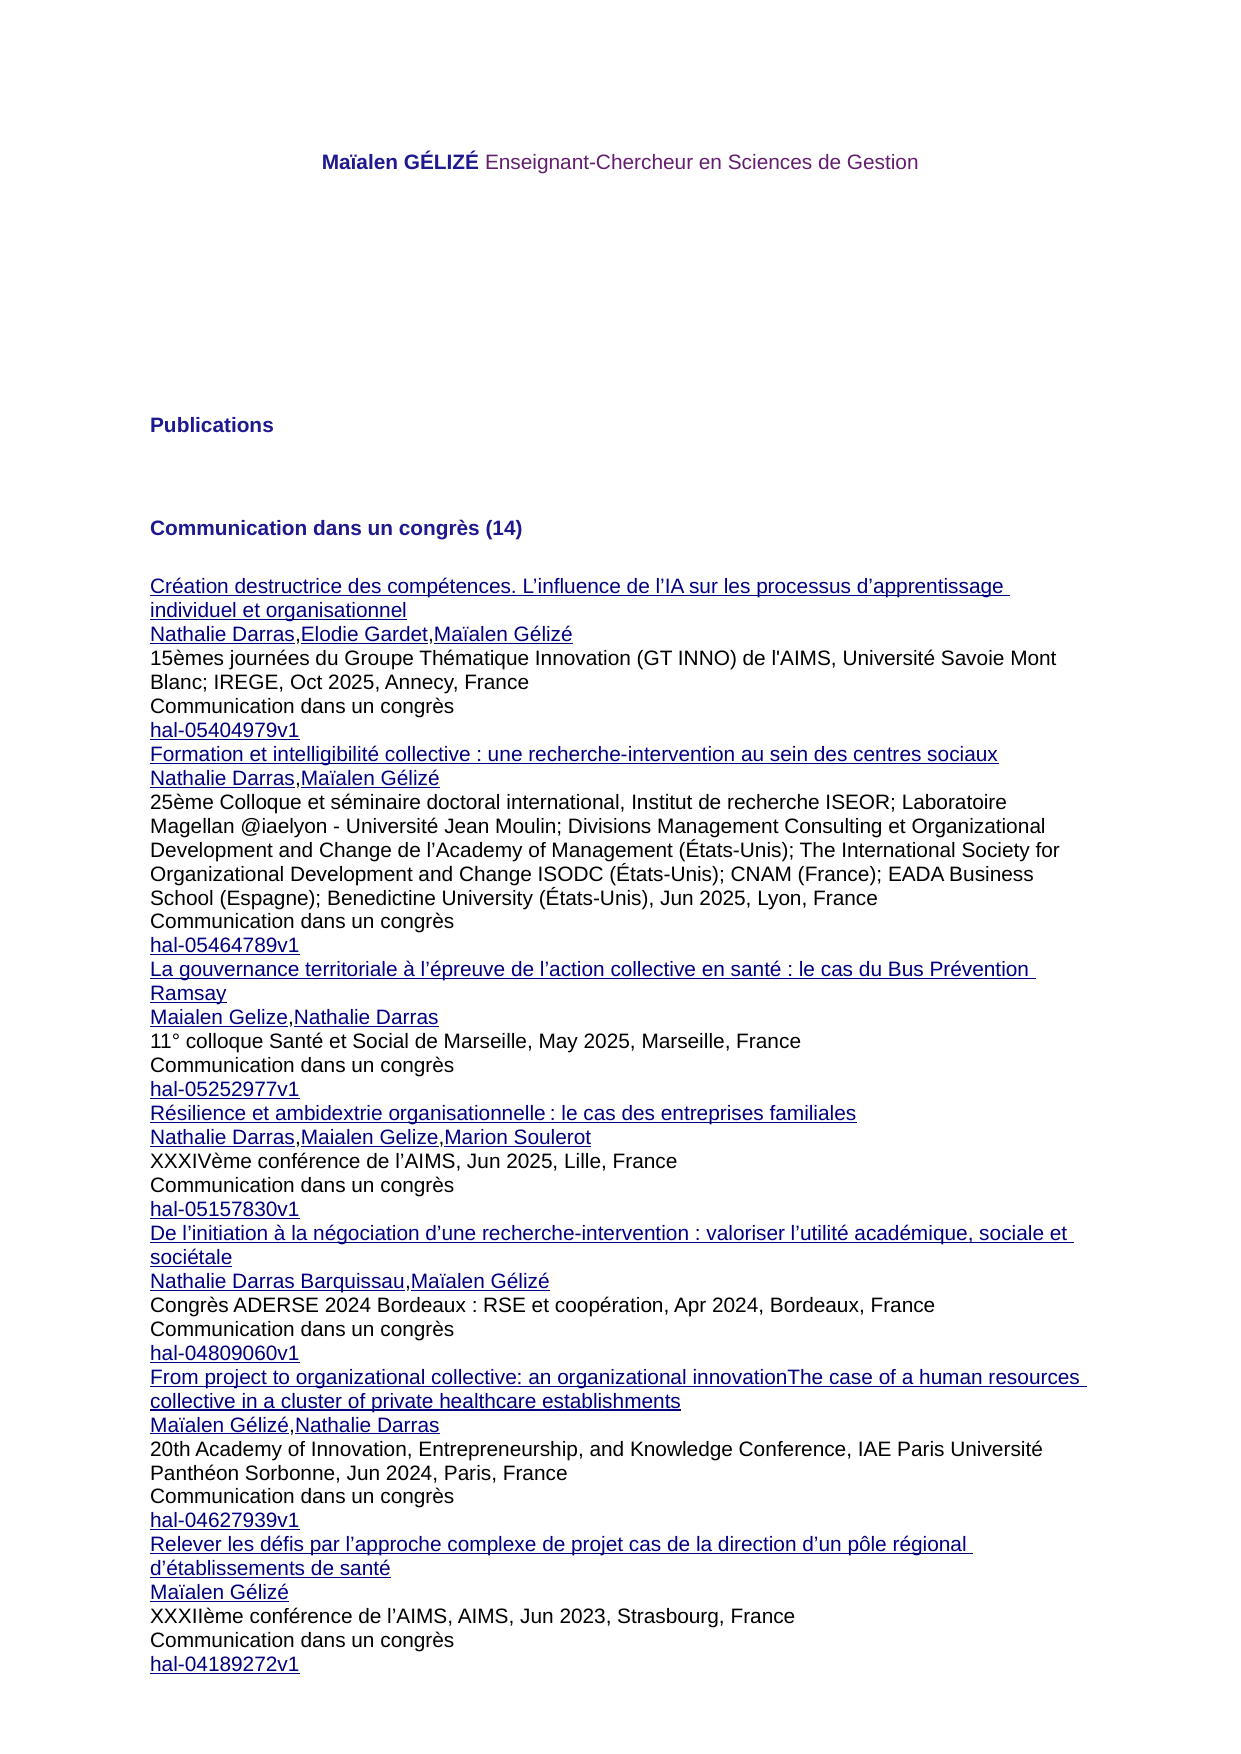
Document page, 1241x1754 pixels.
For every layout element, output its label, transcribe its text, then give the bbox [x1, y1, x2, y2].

table_header Création destructrice des compétences. L’influence de l’IA sur les processus d’apprentissage individuel et organisationnel Nathalie Darras,Elodie Gardet,Maïalen Gélizé 15èmes journées du Groupe Thématique Innovation (GT INNO) de l'AIMS, Université Savoie Mont Blanc; IREGE, Oct 2025, Annecy, France Communication dans un congrès hal-05404979v1 [150, 574, 1090, 742]
table_cell Relever les défis par l’approche complexe de projet cas de la direction d’un pôle régional d’établissements de santé Maïalen Gélizé XXXIIème conférence de l’AIMS, AIMS, Jun 2023, Strasbourg, France Communication dans un congrès hal-04189272v1 [150, 1532, 1090, 1676]
table_cell Résilience et ambidextrie organisationnelle : le cas des entreprises familiales Nathalie Darras,Maialen Gelize,Marion Soulerot XXXIVème conférence de l’AIMS, Jun 2025, Lille, France Communication dans un congrès hal-05157830v1 [150, 1101, 1090, 1221]
subtitle Communication dans un congrès (14) [150, 516, 1090, 539]
table_cell From project to organizational collective: an organizational innovationThe case of a human resources collective in a cluster of private healthcare establishments Maïalen Gélizé,Nathalie Darras 20th Academy of Innovation, Entrepreneurship, and Knowledge Conference, IAE Paris Université Panthéon Sorbonne, Jun 2024, Paris, France Communication dans un congrès hal-04627939v1 [150, 1365, 1090, 1532]
table_cell Formation et intelligibilité collective : une recherche-intervention au sein des centres sociaux Nathalie Darras,Maïalen Gélizé 25ème Colloque et séminaire doctoral international, Institut de recherche ISEOR; Laboratoire Magellan @iaelyon - Université Jean Moulin; Divisions Management Consulting et Organizational Development and Change de l’Academy of Management (États-Unis); The International Society for Organizational Development and Change ISODC (États-Unis); CNAM (France); EADA Business School (Espagne); Benedictine University (États-Unis), Jun 2025, Lyon, France Communication dans un congrès hal-05464789v1 [150, 742, 1090, 957]
table_cell De l’initiation à la négociation d’une recherche-intervention : valoriser l’utilité académique, sociale et sociétale Nathalie Darras Barquissau,Maïalen Gélizé Congrès ADERSE 2024 Bordeaux : RSE et coopération, Apr 2024, Bordeaux, France Communication dans un congrès hal-04809060v1 [150, 1221, 1090, 1364]
subtitle Maïalen GÉLIZÉ Enseignant-Chercheur en Sciences de Gestion [150, 150, 1090, 174]
table_cell La gouvernance territoriale à l’épreuve de l’action collective en santé : le cas du Bus Prévention Ramsay Maialen Gelize,Nathalie Darras 11° colloque Santé et Social de Marseille, May 2025, Marseille, France Communication dans un congrès hal-05252977v1 [150, 957, 1090, 1101]
subtitle Publications [150, 412, 1090, 436]
